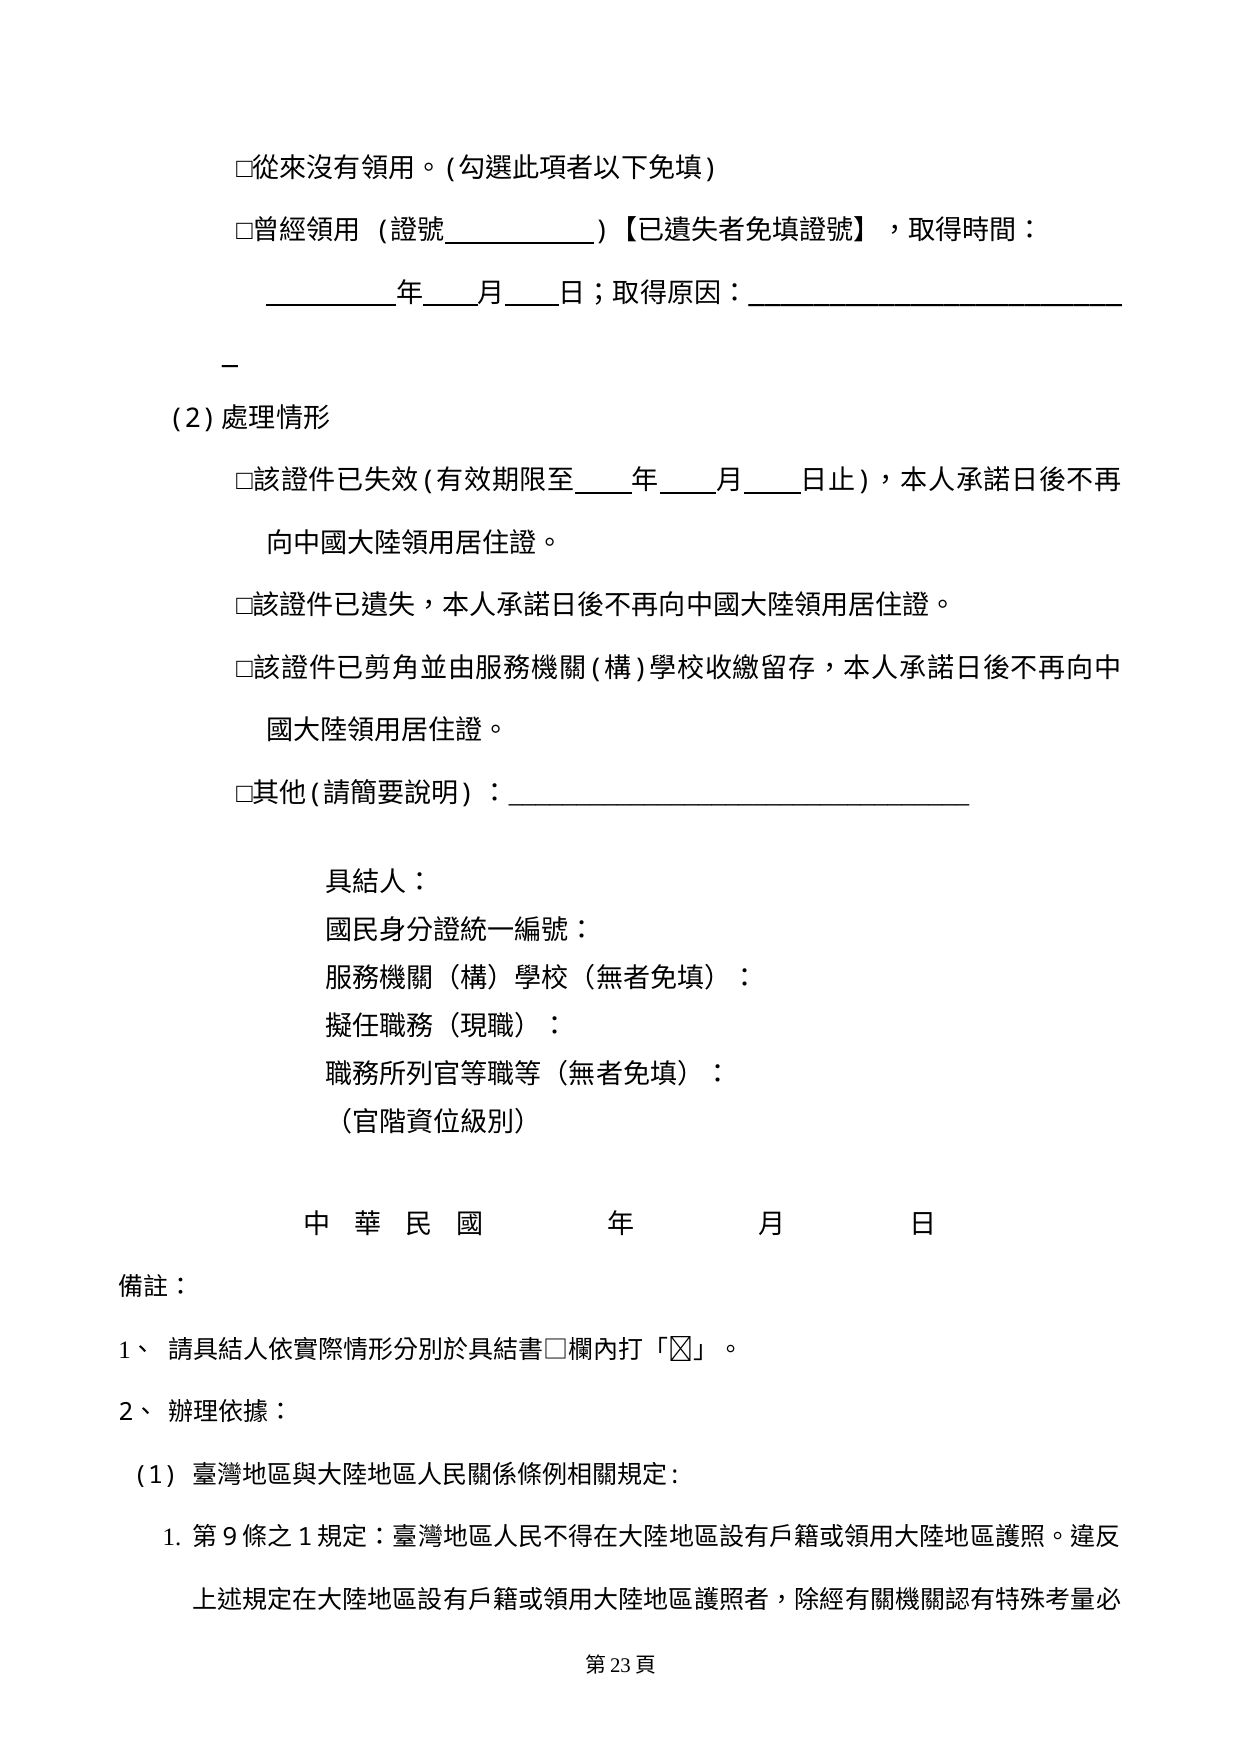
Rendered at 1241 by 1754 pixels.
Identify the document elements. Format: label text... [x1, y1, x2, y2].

text （官階資位級別） [118, 1093, 1122, 1141]
list 請具結人依實際情形分別於具結書□欄內打「」。 [118, 1306, 1122, 1368]
text 中 華 民 國 年 月 日 [118, 1181, 1122, 1243]
text 國民身分證統一編號： [118, 901, 1122, 949]
list 臺灣地區與大陸地區人民關係條例相關規定: [133, 1431, 1122, 1493]
list 處理情形 [168, 374, 1122, 436]
text □該證件已剪角並由服務機關(構)學校收繳留存，本人承諾日後不再向中國大陸領用居住證。 [236, 624, 1122, 749]
text 年 月 日；取得原因：________________________ [222, 249, 1122, 374]
text □從來沒有領用。(勾選此項者以下免填) [222, 124, 1122, 186]
text 具結人： [118, 853, 1122, 901]
text □其他(請簡要說明) ：__________________________________ [236, 749, 1122, 811]
text 服務機關（構）學校（無者免填）： [118, 949, 1122, 997]
list 第9條之1規定：臺灣地區人民不得在大陸地區設有戶籍或領用大陸地區護照。違反上述規定在大陸地區設有戶籍或領用大陸地區護照者，除經有關機關認有特殊考量必 [162, 1493, 1122, 1618]
text □該證件已遺失，本人承諾日後不再向中國大陸領用居住證。 [236, 561, 1122, 624]
text 擬任職務（現職）： [118, 997, 1122, 1045]
text □該證件已失效(有效期限至 年 月 日止)，本人承諾日後不再向中國大陸領用居住證。 [236, 436, 1122, 561]
text 備註： [118, 1243, 1122, 1306]
list 辦理依據： [118, 1368, 1122, 1431]
text □曾經領用 (證號 )【已遺失者免填證號】，取得時間： [222, 186, 1122, 249]
text 職務所列官等職等（無者免填）： [118, 1045, 1122, 1093]
